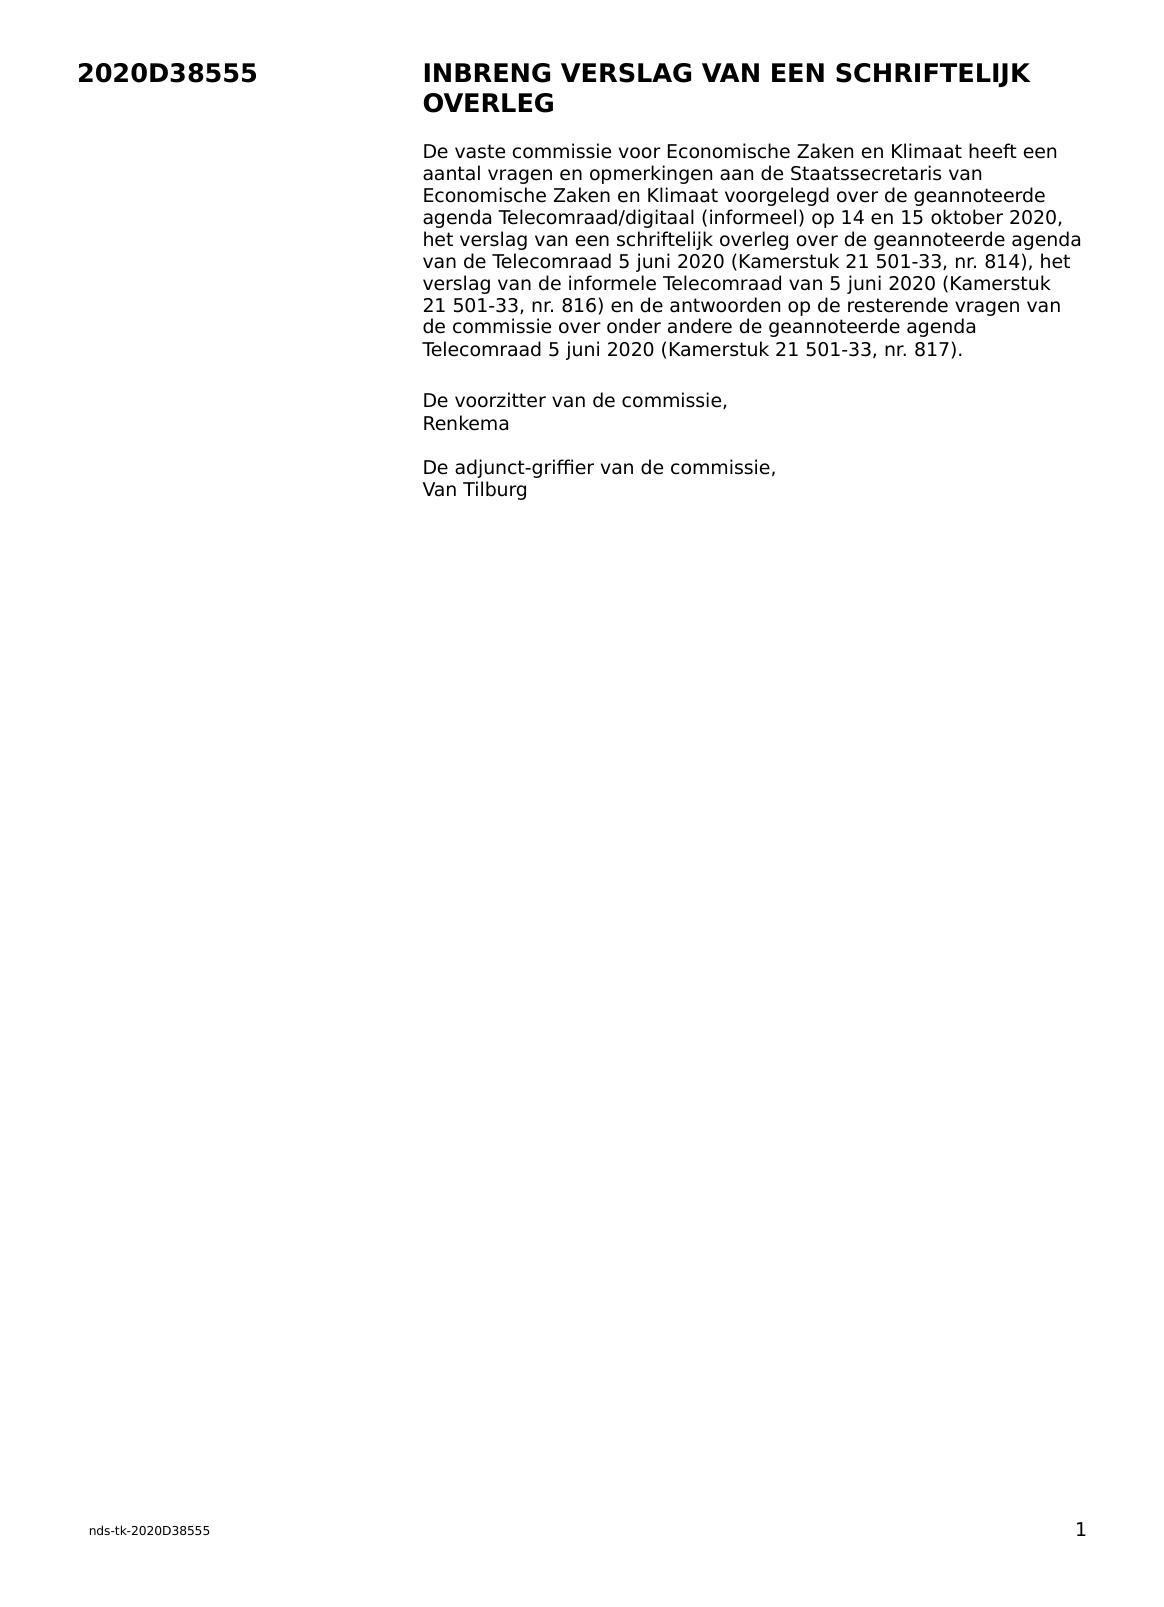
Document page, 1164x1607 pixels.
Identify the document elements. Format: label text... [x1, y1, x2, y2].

text De adjunct-griffier van de commissie, Van Tilburg [422, 457, 1087, 501]
text De voorzitter van de commissie, Renkema [422, 390, 1087, 434]
text De vaste commissie voor Economische Zaken en Klimaat heeft een aantal vragen en opmerkingen aan de Staatssecretaris van Economische Zaken en Klimaat voorgelegd over de geannoteerde agenda Telecomraad/digitaal (informeel) op 14 en 15 oktober 2020, het verslag van een schriftelijk overleg over de geannoteerde agenda van de Telecomraad 5 juni 2020 (Kamerstuk 21 501-33, nr. 814), het verslag van de informele Telecomraad van 5 juni 2020 (Kamerstuk 21 501-33, nr. 816) en de antwoorden op de resterende vragen van de commissie over onder andere de geannoteerde agenda Telecomraad 5 juni 2020 (Kamerstuk 21 501-33, nr. 817). [422, 141, 1087, 360]
text nds-tk-2020D38555 [88, 1524, 323, 1538]
text 2020D38555 INBRENG VERSLAG VAN EEN SCHRIFTELIJK OVERLEG [77, 59, 1087, 118]
